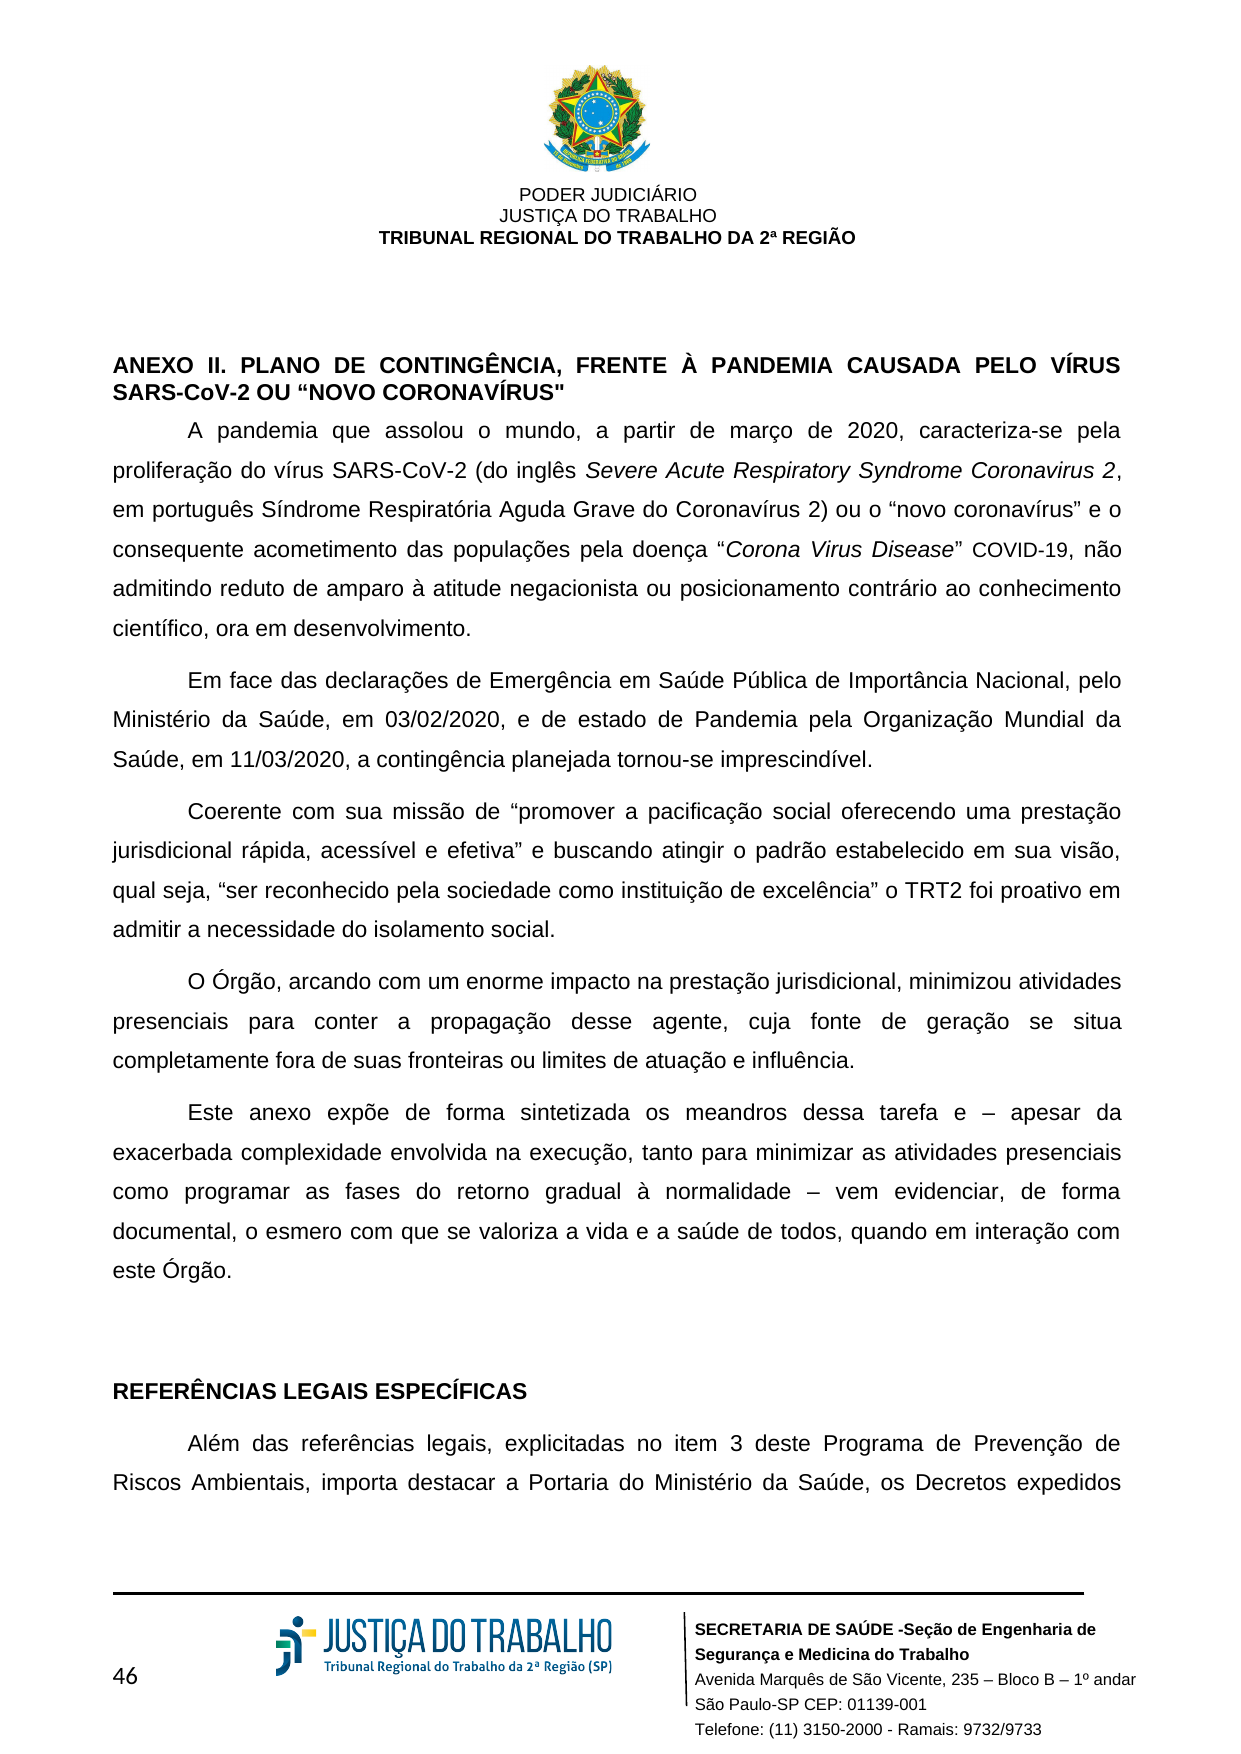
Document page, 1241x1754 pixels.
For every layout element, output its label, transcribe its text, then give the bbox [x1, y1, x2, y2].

text Coerente com sua missão de “promover a pacificação social oferecendo uma prestação jurisdicional rápida, acessível e efetiva” e buscando atingir o padrão estabelecido em sua visão, qual seja, “ser reconhecido pela sociedade como instituição de excelência” o TRT2 foi proativo em admitir a necessidade do isolamento social. [112, 798, 1122, 943]
text Este anexo expõe de forma sintetizada os meandros dessa tarefa e – apesar da exacerbada complexidade envolvida na execução, tanto para minimizar as atividades presenciais como programar as fases do retorno gradual à normalidade – vem evidenciar, de forma documental, o esmero com que se valoriza a vida e a saúde de todos, quando em interação com este Órgão. [112, 1099, 1122, 1283]
text REFERÊNCIAS LEGAIS ESPECÍFICAS [112, 1378, 1122, 1404]
picture [276, 1616, 612, 1676]
picture [543, 65, 650, 172]
text Além das referências legais, explicitadas no item 3 deste Programa de Prevenção de Riscos Ambientais, importa destacar a Portaria do Ministério da Saúde, os Decretos expedidos [112, 1430, 1122, 1496]
text Em face das declarações de Emergência em Saúde Pública de Importância Nacional, pelo Ministério da Saúde, em 03/02/2020, e de estado de Pandemia pela Organização Mundial da Saúde, em 11/03/2020, a contingência planejada tornou-se imprescindível. [112, 667, 1122, 772]
text O Órgão, arcando com um enorme impacto na prestação jurisdicional, minimizou atividades presenciais para conter a propagação desse agente, cuja fonte de geração se situa completamente fora de suas fronteiras ou limites de atuação e influência. [112, 968, 1122, 1073]
subtitle ANEXO II. PLANO DE CONTINGÊNCIA, FRENTE À PANDEMIA CAUSADA PELO VÍRUS SARS-CoV-2 OU “NOVO CORONAVÍRUS" [112, 352, 1122, 405]
text A pandemia que assolou o mundo, a partir de março de 2020, caracteriza-se pela proliferação do vírus SARS-CoV-2 (do inglês Severe Acute Respiratory Syndrome Coronavirus 2, em português Síndrome Respiratória Aguda Grave do Coronavírus 2) ou o “novo coronavírus” e o consequente acometimento das populações pela doença “Corona Virus Disease” COVID-19, não admitindo reduto de amparo à atitude negacionista ou posicionamento contrário ao conhecimento científico, ora em desenvolvimento. [112, 417, 1122, 641]
